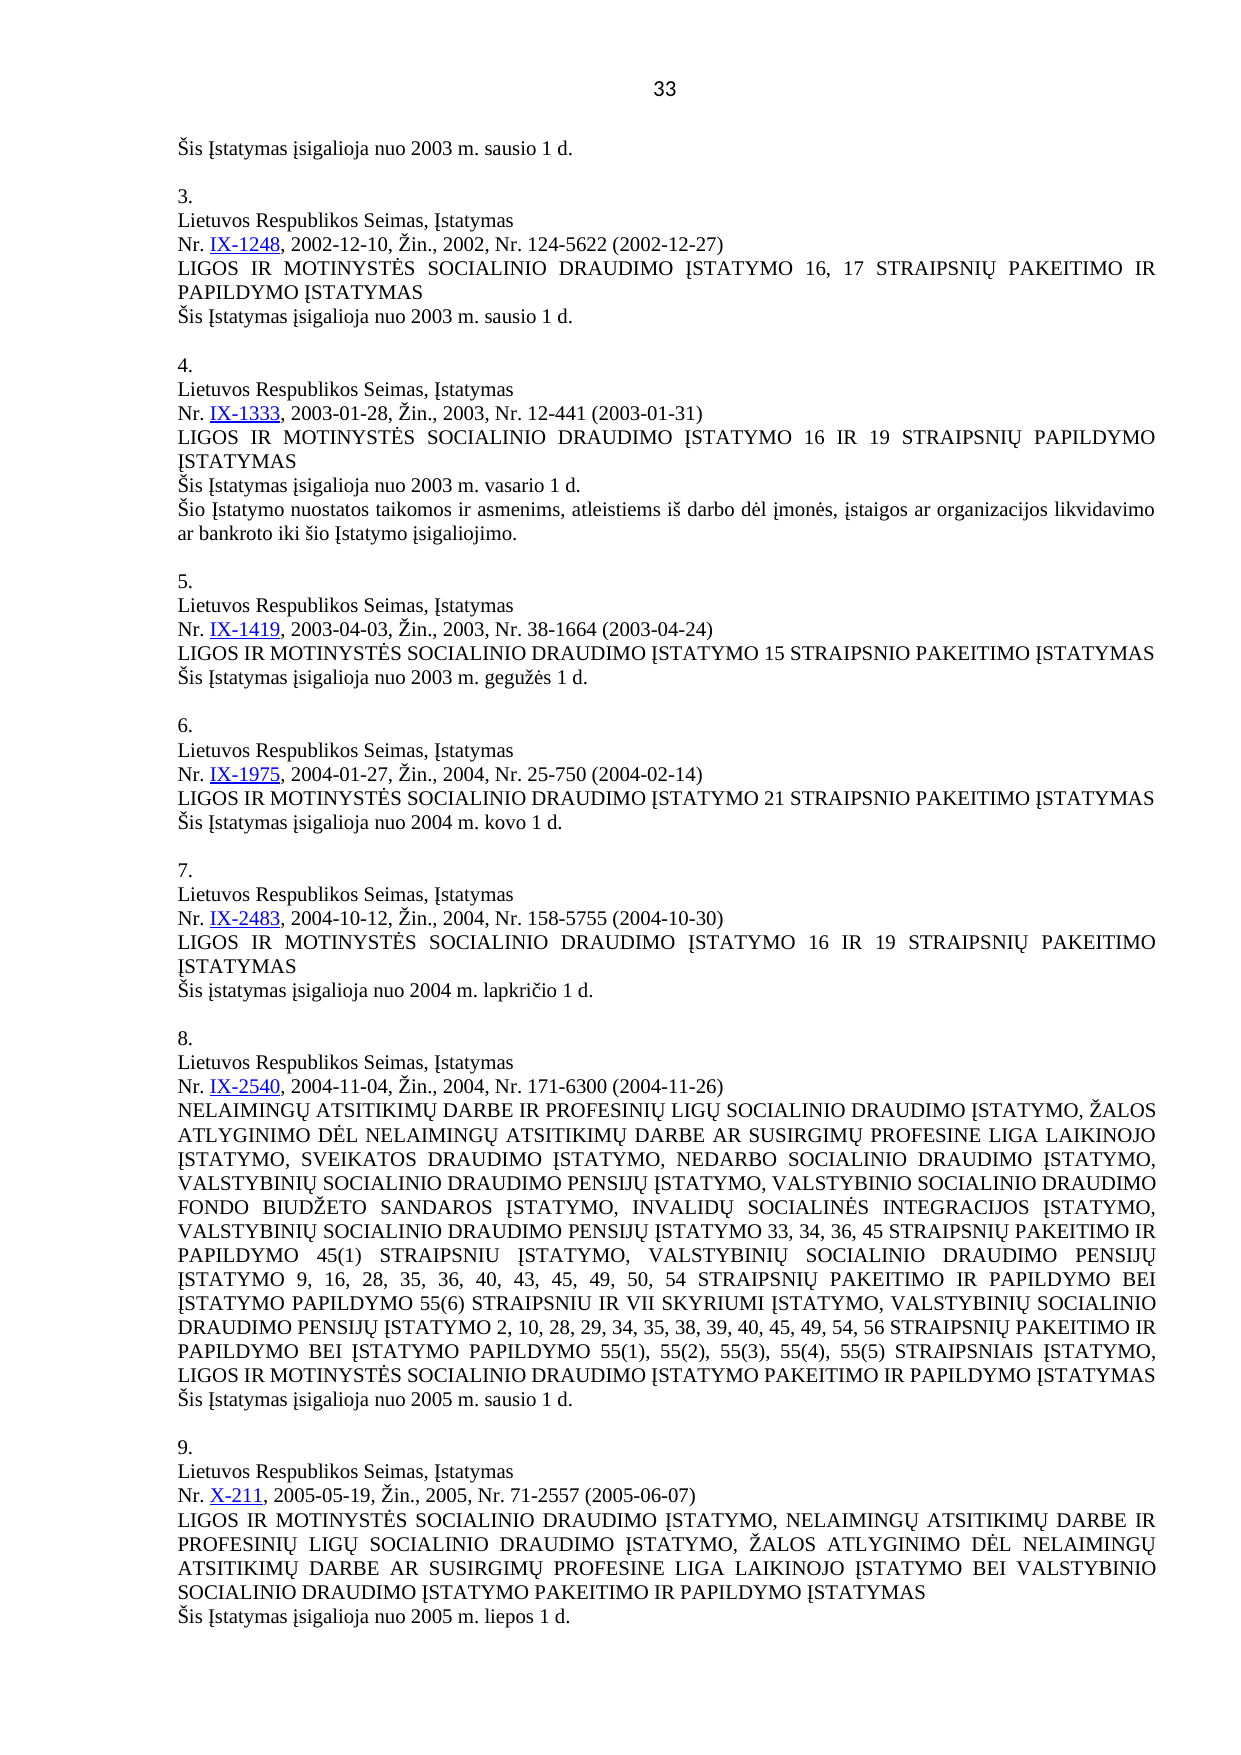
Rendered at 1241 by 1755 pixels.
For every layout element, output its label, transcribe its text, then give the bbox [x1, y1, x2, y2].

text Šis Įstatymas įsigalioja nuo 2005 m. liepos 1 d. [177, 1604, 1157, 1628]
text 9. [177, 1435, 1157, 1459]
text LIGOS IR MOTINYSTĖS SOCIALINIO DRAUDIMO ĮSTATYMO 15 STRAIPSNIO PAKEITIMO ĮSTATYMAS [177, 641, 1157, 665]
text Nr. X-211, 2005-05-19, Žin., 2005, Nr. 71-2557 (2005-06-07) [177, 1483, 1157, 1507]
text Lietuvos Respublikos Seimas, Įstatymas [177, 593, 1157, 617]
text Šis Įstatymas įsigalioja nuo 2004 m. kovo 1 d. [177, 810, 1157, 834]
text NELAIMINGŲ ATSITIKIMŲ DARBE IR PROFESINIŲ LIGŲ SOCIALINIO DRAUDIMO ĮSTATYMO, ŽALOS ATLYGINIMO DĖL NELAIMINGŲ ATSITIKIMŲ DARBE AR SUSIRGIMŲ PROFESINE LIGA LAIKINOJO ĮSTATYMO, SVEIKATOS DRAUDIMO ĮSTATYMO, NEDARBO SOCIALINIO DRAUDIMO ĮSTATYMO, VALSTYBINIŲ SOCIALINIO DRAUDIMO PENSIJŲ ĮSTATYMO, VALSTYBINIO SOCIALINIO DRAUDIMO FONDO BIUDŽETO SANDAROS ĮSTATYMO, INVALIDŲ SOCIALINĖS INTEGRACIJOS ĮSTATYMO, VALSTYBINIŲ SOCIALINIO DRAUDIMO PENSIJŲ ĮSTATYMO 33, 34, 36, 45 STRAIPSNIŲ PAKEITIMO IR PAPILDYMO 45(1) STRAIPSNIU ĮSTATYMO, VALSTYBINIŲ SOCIALINIO DRAUDIMO PENSIJŲ ĮSTATYMO 9, 16, 28, 35, 36, 40, 43, 45, 49, 50, 54 STRAIPSNIŲ PAKEITIMO IR PAPILDYMO BEI ĮSTATYMO PAPILDYMO 55(6) STRAIPSNIU IR VII SKYRIUMI ĮSTATYMO, VALSTYBINIŲ SOCIALINIO DRAUDIMO PENSIJŲ ĮSTATYMO 2, 10, 28, 29, 34, 35, 38, 39, 40, 45, 49, 54, 56 STRAIPSNIŲ PAKEITIMO IR PAPILDYMO BEI ĮSTATYMO PAPILDYMO 55(1), 55(2), 55(3), 55(4), 55(5) STRAIPSNIAIS ĮSTATYMO, LIGOS IR MOTINYSTĖS SOCIALINIO DRAUDIMO ĮSTATYMO PAKEITIMO IR PAPILDYMO ĮSTATYMAS [177, 1098, 1157, 1387]
text Lietuvos Respublikos Seimas, Įstatymas [177, 377, 1157, 401]
text Nr. IX-1248, 2002-12-10, Žin., 2002, Nr. 124-5622 (2002-12-27) [177, 232, 1157, 256]
text LIGOS IR MOTINYSTĖS SOCIALINIO DRAUDIMO ĮSTATYMO 16 IR 19 STRAIPSNIŲ PAPILDYMO ĮSTATYMAS [177, 425, 1157, 473]
text Šis Įstatymas įsigalioja nuo 2005 m. sausio 1 d. [177, 1387, 1157, 1411]
text 3. [177, 184, 1157, 208]
text Lietuvos Respublikos Seimas, Įstatymas [177, 1459, 1157, 1483]
text LIGOS IR MOTINYSTĖS SOCIALINIO DRAUDIMO ĮSTATYMO 16, 17 STRAIPSNIŲ PAKEITIMO IR PAPILDYMO ĮSTATYMAS [177, 256, 1157, 304]
text 8. [177, 1026, 1157, 1050]
text Šis įstatymas įsigalioja nuo 2004 m. lapkričio 1 d. [177, 978, 1157, 1002]
text Lietuvos Respublikos Seimas, Įstatymas [177, 737, 1157, 762]
text 5. [177, 569, 1157, 593]
text LIGOS IR MOTINYSTĖS SOCIALINIO DRAUDIMO ĮSTATYMO, NELAIMINGŲ ATSITIKIMŲ DARBE IR PROFESINIŲ LIGŲ SOCIALINIO DRAUDIMO ĮSTATYMO, ŽALOS ATLYGINIMO DĖL NELAIMINGŲ ATSITIKIMŲ DARBE AR SUSIRGIMŲ PROFESINE LIGA LAIKINOJO ĮSTATYMO BEI VALSTYBINIO SOCIALINIO DRAUDIMO ĮSTATYMO PAKEITIMO IR PAPILDYMO ĮSTATYMAS [177, 1507, 1157, 1604]
text LIGOS IR MOTINYSTĖS SOCIALINIO DRAUDIMO ĮSTATYMO 16 IR 19 STRAIPSNIŲ PAKEITIMO ĮSTATYMAS [177, 930, 1157, 978]
text Lietuvos Respublikos Seimas, Įstatymas [177, 208, 1157, 232]
text Šis Įstatymas įsigalioja nuo 2003 m. sausio 1 d. [177, 304, 1157, 328]
text 7. [177, 858, 1157, 882]
text Nr. IX-1419, 2003-04-03, Žin., 2003, Nr. 38-1664 (2003-04-24) [177, 617, 1157, 641]
text Lietuvos Respublikos Seimas, Įstatymas [177, 882, 1157, 906]
text 6. [177, 713, 1157, 737]
text Šis Įstatymas įsigalioja nuo 2003 m. gegužės 1 d. [177, 665, 1157, 689]
text Šis Įstatymas įsigalioja nuo 2003 m. sausio 1 d. [177, 136, 1157, 160]
text Šis Įstatymas įsigalioja nuo 2003 m. vasario 1 d. [177, 473, 1157, 497]
text LIGOS IR MOTINYSTĖS SOCIALINIO DRAUDIMO ĮSTATYMO 21 STRAIPSNIO PAKEITIMO ĮSTATYMAS [177, 786, 1157, 810]
text Lietuvos Respublikos Seimas, Įstatymas [177, 1050, 1157, 1074]
text Nr. IX-2483, 2004-10-12, Žin., 2004, Nr. 158-5755 (2004-10-30) [177, 906, 1157, 930]
text 4. [177, 352, 1157, 377]
text Šio Įstatymo nuostatos taikomos ir asmenims, atleistiems iš darbo dėl įmonės, įstaigos ar organizacijos likvidavimo ar bankroto iki šio Įstatymo įsigaliojimo. [177, 497, 1157, 545]
text Nr. IX-1333, 2003-01-28, Žin., 2003, Nr. 12-441 (2003-01-31) [177, 401, 1157, 425]
text Nr. IX-1975, 2004-01-27, Žin., 2004, Nr. 25-750 (2004-02-14) [177, 762, 1157, 786]
text Nr. IX-2540, 2004-11-04, Žin., 2004, Nr. 171-6300 (2004-11-26) [177, 1074, 1157, 1098]
